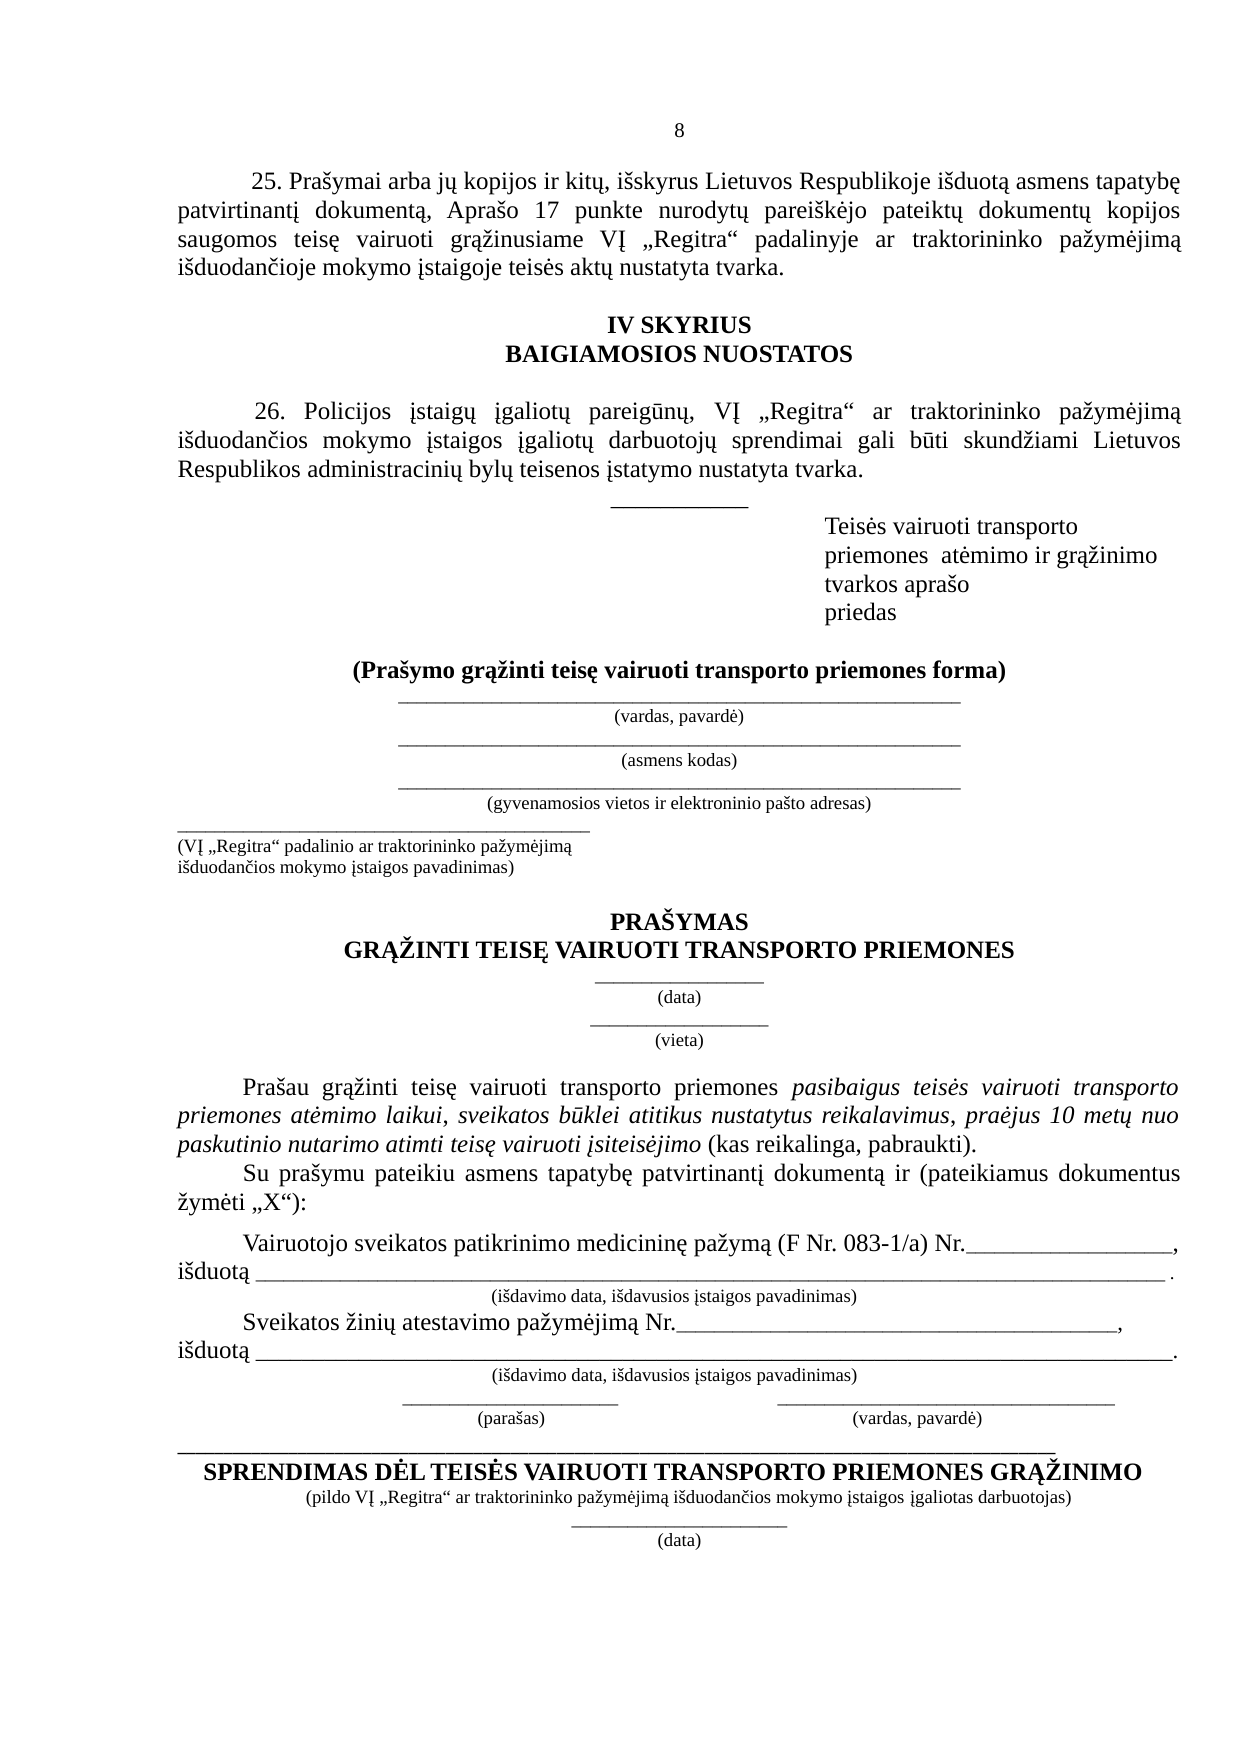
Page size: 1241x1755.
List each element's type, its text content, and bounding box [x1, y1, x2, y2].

text (vardas, pavardė) [177, 705, 1181, 727]
text 26. Policijos įstaigų įgaliotų pareigūnų, VĮ „Regitra“ ar traktorininko pažymėjimą išduodančios mokymo įstaigos įgaliotų darbuotojų sprendimai gali būti skundžiami Lietuvos Respublikos administracinių bylų teisenos įstatymo nustatyta tvarka. [177, 396, 1181, 482]
text (Prašymo grąžinti teisę vairuoti transporto priemones forma) [177, 655, 1181, 684]
text (data) [177, 986, 1181, 1007]
text Su prašymu pateikiu asmens tapatybę patvirtinantį dokumentą ir (pateikiamus dokumentus žymėti „X“): [177, 1158, 1181, 1216]
text (asmens kodas) [177, 748, 1181, 770]
text _______________________________________________________________________________________________ [177, 1429, 1181, 1457]
text _______________________ ____________________________________ [177, 1386, 1181, 1407]
text (VĮ „Regitra“ padalinio ar traktorininko pažymėjimą [177, 835, 1181, 856]
text SPRENDIMAS DĖL TEISĖS VAIRUOTI TRANSPORTO PRIEMONES GRĄŽINIMO [177, 1457, 1181, 1486]
text priedas [824, 597, 1181, 626]
text (pildo VĮ „Regitra“ ar traktorininko pažymėjimą išduodančios mokymo įstaigos įgaliotas darbuotojas) [177, 1486, 1181, 1508]
text ____________________________________________________________ [177, 770, 1181, 792]
text Vairuotojo sveikatos patikrinimo medicininę pažymą (F Nr. 083-1/a) Nr.______________________, [177, 1228, 1181, 1256]
text GRĄŽINTI TEISĘ VAIRUOTI TRANSPORTO PRIEMONES [177, 935, 1181, 964]
text (parašas) (vardas, pavardė) [177, 1407, 1181, 1429]
text ____________________________________________________________ [177, 727, 1181, 748]
text (gyvenamosios vietos ir elektroninio pašto adresas) [177, 792, 1181, 813]
text (vieta) [177, 1029, 1181, 1050]
text PRAŠYMAS [177, 907, 1181, 935]
text išduodančios mokymo įstaigos pavadinimas) [177, 856, 1181, 878]
text išduotą ________________________________________________________________________________. [177, 1335, 1181, 1364]
text 25. Prašymai arba jų kopijos ir kitų, išskyrus Lietuvos Respublikoje išduotą asmens tapatybę patvirtinantį dokumentą, Aprašo 17 punkte nurodytų pareiškėjo pateiktų dokumentų kopijos saugomos teisę vairuoti grąžinusiame VĮ „Regitra“ padalinyje ar traktorininko pažymėjimą išduodančioje mokymo įstaigoje teisės aktų nustatyta tvarka. [177, 166, 1181, 281]
text ___________________ [177, 1007, 1181, 1029]
text ___________ [177, 482, 1181, 511]
text (išdavimo data, išdavusios įstaigos pavadinimas) [177, 1364, 1181, 1386]
text Prašau grąžinti teisę vairuoti transporto priemones pasibaigus teisės vairuoti transporto priemones atėmimo laikui, sveikatos būklei atitikus nustatytus reikalavimus, praėjus 10 metų nuo paskutinio nutarimo atimti teisę vairuoti įsiteisėjimo (kas reikalinga, pabraukti). [177, 1072, 1181, 1158]
text (data) [177, 1529, 1181, 1551]
text išduotą _________________________________________________________________________________________________ . [177, 1256, 1181, 1285]
text _______________________ [177, 1508, 1181, 1529]
text IV SKYRIUS [177, 310, 1181, 339]
text BAIGIAMOSIOS NUOSTATOS [177, 339, 1181, 367]
text Sveikatos žinių atestavimo pažymėjimą Nr._______________________________________________, [177, 1307, 1181, 1335]
text Teisės vairuoti transporto priemones atėmimo ir grąžinimo tvarkos aprašo [824, 511, 1181, 597]
text ____________________________________________ [177, 813, 1181, 835]
text __________________ [177, 964, 1181, 986]
text (išdavimo data, išdavusios įstaigos pavadinimas) [327, 1285, 1181, 1307]
text ____________________________________________________________ [177, 684, 1181, 705]
